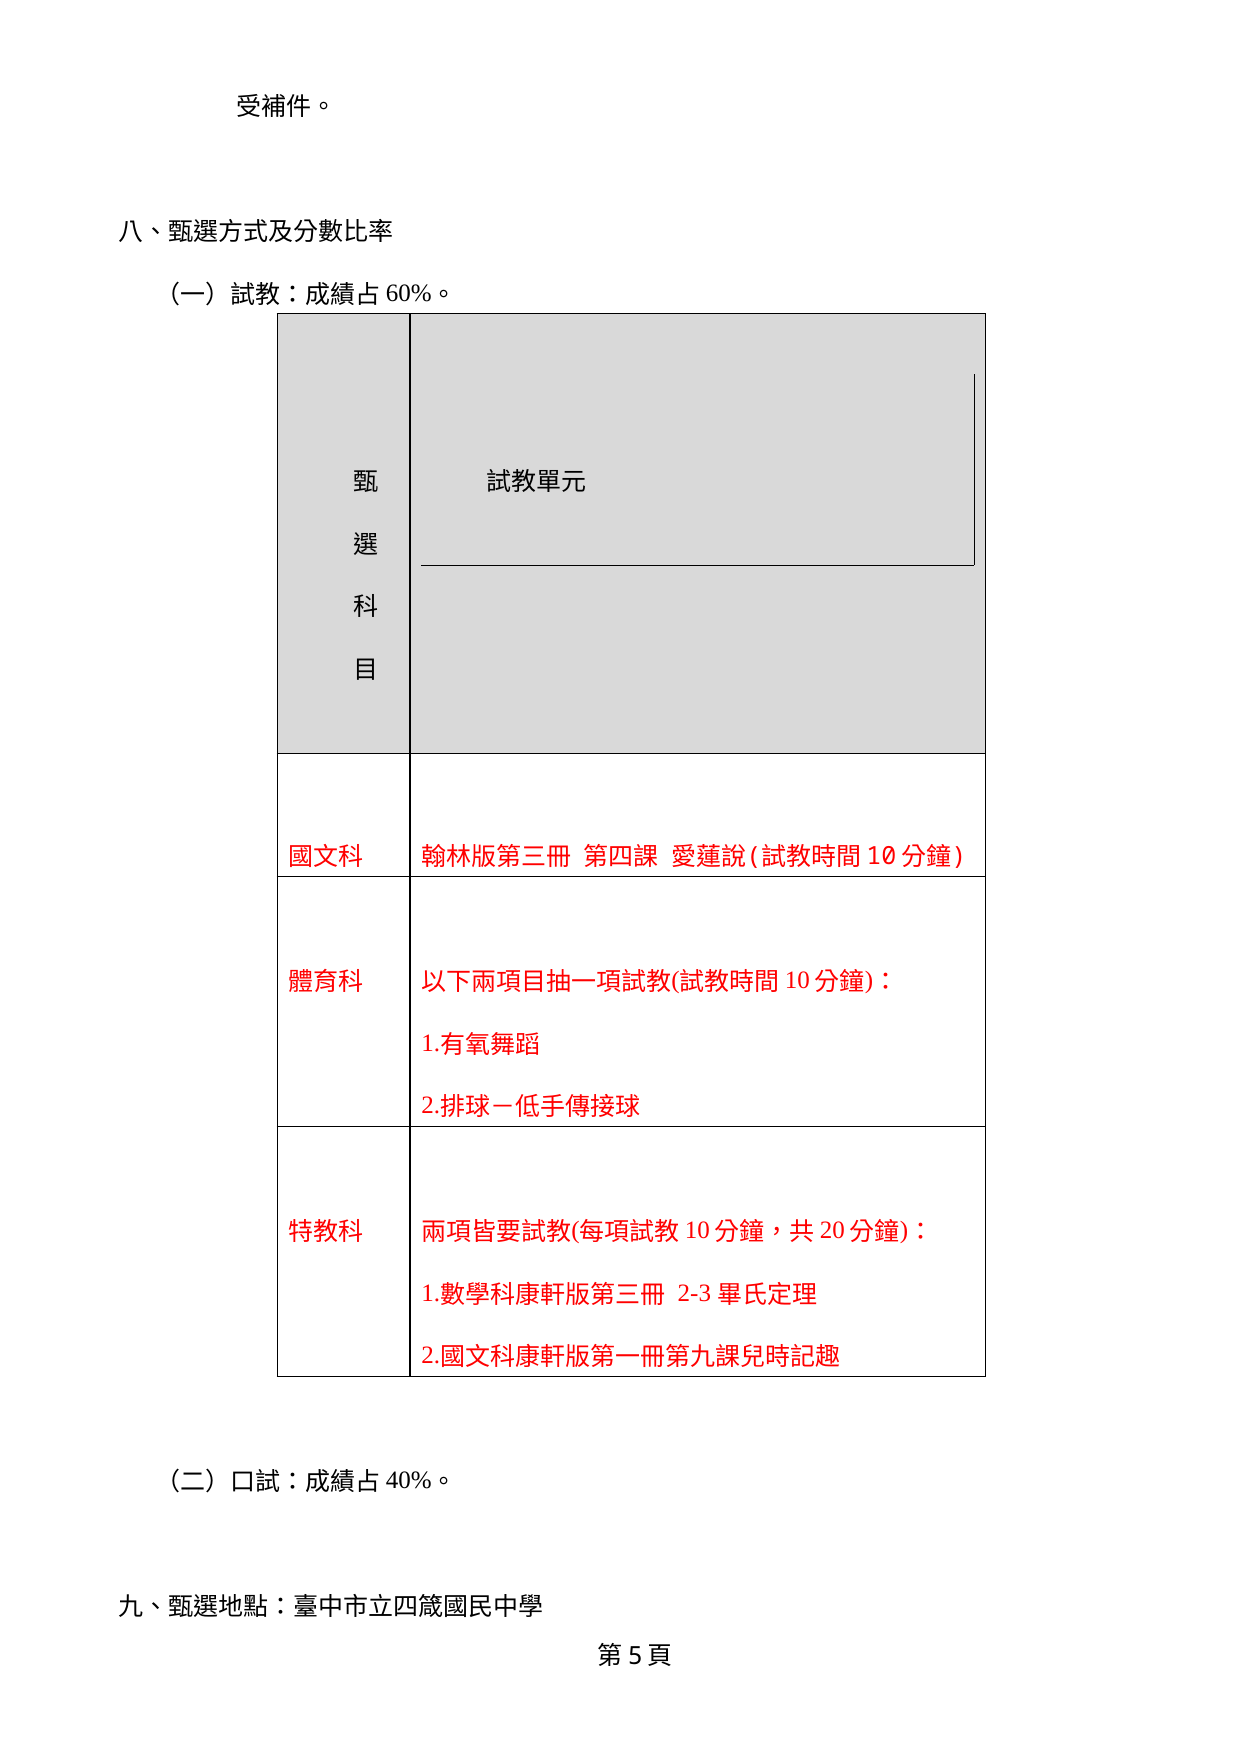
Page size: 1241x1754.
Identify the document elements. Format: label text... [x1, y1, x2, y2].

table_cell 翰林版第三冊 第四課 愛蓮說(試教時間10分鐘) [411, 754, 985, 876]
text 受補件。 [156, 63, 1122, 126]
table_cell 體育科 [278, 877, 409, 1126]
text 九、甄選地點：臺中市立四箴國民中學 [118, 1563, 1122, 1626]
table_cell 以下兩項目抽一項試教(試教時間10分鐘)： 1.有氧舞蹈 2.排球－低手傳接球 [411, 877, 985, 1126]
table_header 試教單元 [411, 314, 985, 753]
table_header 甄選科目 [278, 314, 409, 753]
text （二）口試：成績占40%。 [156, 1438, 1122, 1501]
table_cell 國文科 [278, 754, 409, 876]
table_cell 特教科 [278, 1127, 409, 1376]
text （一）試教：成績占60%。 [156, 251, 1122, 313]
text 八、甄選方式及分數比率 [118, 188, 1122, 251]
table_cell 兩項皆要試教(每項試教10分鐘，共20分鐘)： 1.數學科康軒版第三冊 2-3 畢氏定理 2.國文科康軒版第一冊第九課兒時記趣 [411, 1127, 985, 1376]
